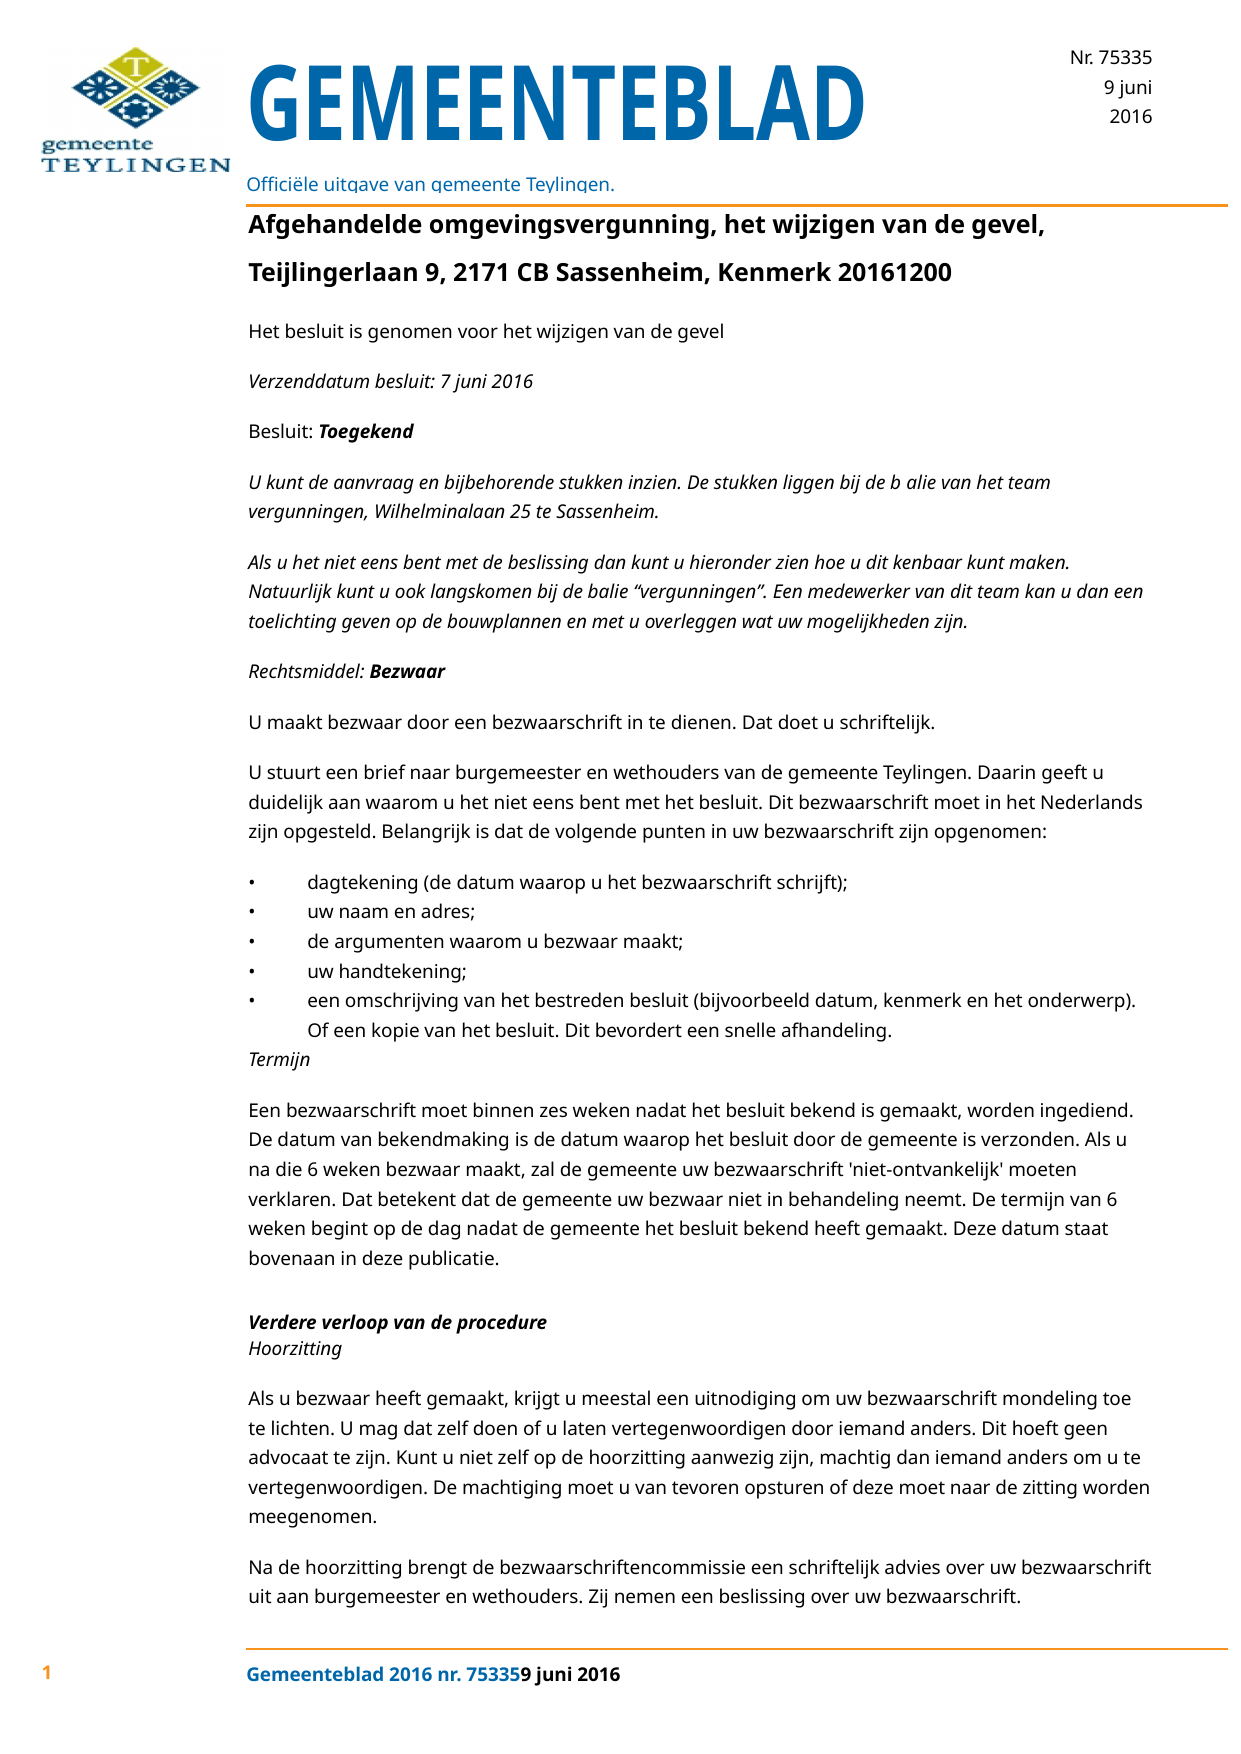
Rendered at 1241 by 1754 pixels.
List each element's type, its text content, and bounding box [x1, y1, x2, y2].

text Verzenddatum besluit: 7 juni 2016 [248, 368, 1152, 394]
text Als u bezwaar heeft gemaakt, krijgt u meestal een uitnodiging om uw bezwaarschrift mondeling toe te lichten. U mag dat zelf doen of u laten vertegenwoordigen door iemand anders. Dit hoeft geen advocaat te zijn. Kunt u niet zelf op de hoorzitting aanwezig zijn, machtig dan iemand anders om u te vertegenwoordigen. De machtiging moet u van tevoren opsturen of deze moet naar de zitting worden meegenomen. [248, 1385, 1152, 1529]
picture [41, 47, 231, 172]
text Rechtsmiddel: Bezwaar [248, 659, 1152, 684]
text Verdere verloop van de procedure [248, 1309, 1152, 1335]
text Na de hoorzitting brengt de bezwaarschriftencommissie een schriftelijk advies over uw bezwaarschrift uit aan burgemeester en wethouders. Zij nemen een beslissing over uw bezwaarschrift. [248, 1554, 1152, 1609]
text Hoorzitting [248, 1335, 1152, 1360]
list de argumenten waarom u bezwaar maakt; [248, 928, 1152, 954]
list uw handtekening; [248, 958, 1152, 984]
text Termijn [248, 1047, 1152, 1072]
text Een bezwaarschrift moet binnen zes weken nadat het besluit bekend is gemaakt, worden ingediend. De datum van bekendmaking is de datum waarop het besluit door de gemeente is verzonden. Als u na die 6 weken bezwaar maakt, zal de gemeente uw bezwaarschrift 'niet-ontvankelijk' moeten verklaren. Dat betekent dat de gemeente uw bezwaar niet in behandeling neemt. De termijn van 6 weken begint op de dag nadat de gemeente het besluit bekend heeft gemaakt. Deze datum staat bovenaan in deze publicatie. [248, 1097, 1152, 1271]
text Als u het niet eens bent met de beslissing dan kunt u hieronder zien hoe u dit kenbaar kunt maken. Natuurlijk kunt u ook langskomen bij de balie “vergunningen”. Een medewerker van dit team kan u dan een toelichting geven op de bouwplannen en met u overleggen wat uw mogelijkheden zijn. [248, 549, 1152, 634]
text Afgehandelde omgevingsvergunning, het wijzigen van de gevel, Teijlingerlaan 9, 2171 CB Sassenheim, Kenmerk 20161200 [248, 207, 1152, 288]
text U stuurt een brief naar burgemeester en wethouders van de gemeente Teylingen. Daarin geeft u duidelijk aan waarom u het niet eens bent met het besluit. Dit bezwaarschrift moet in het Nederlands zijn opgesteld. Belangrijk is dat de volgende punten in uw bezwaarschrift zijn opgenomen: [248, 759, 1152, 844]
list uw naam en adres; [248, 899, 1152, 924]
text Besluit: Toegekend [248, 419, 1152, 444]
text U maakt bezwaar door een bezwaarschrift in te dienen. Dat doet u schriftelijk. [248, 709, 1152, 735]
list een omschrijving van het bestreden besluit (bijvoorbeeld datum, kenmerk en het onderwerp). Of een kopie van het besluit. Dit bevordert een snelle afhandeling. [248, 987, 1152, 1043]
list dagtekening (de datum waarop u het bezwaarschrift schrijft); [248, 869, 1152, 895]
text Het besluit is genomen voor het wijzigen van de gevel [248, 318, 1152, 344]
text U kunt de aanvraag en bijbehorende stukken inzien. De stukken liggen bij de b alie van het team vergunningen, Wilhelminalaan 25 te Sassenheim. [248, 469, 1152, 524]
